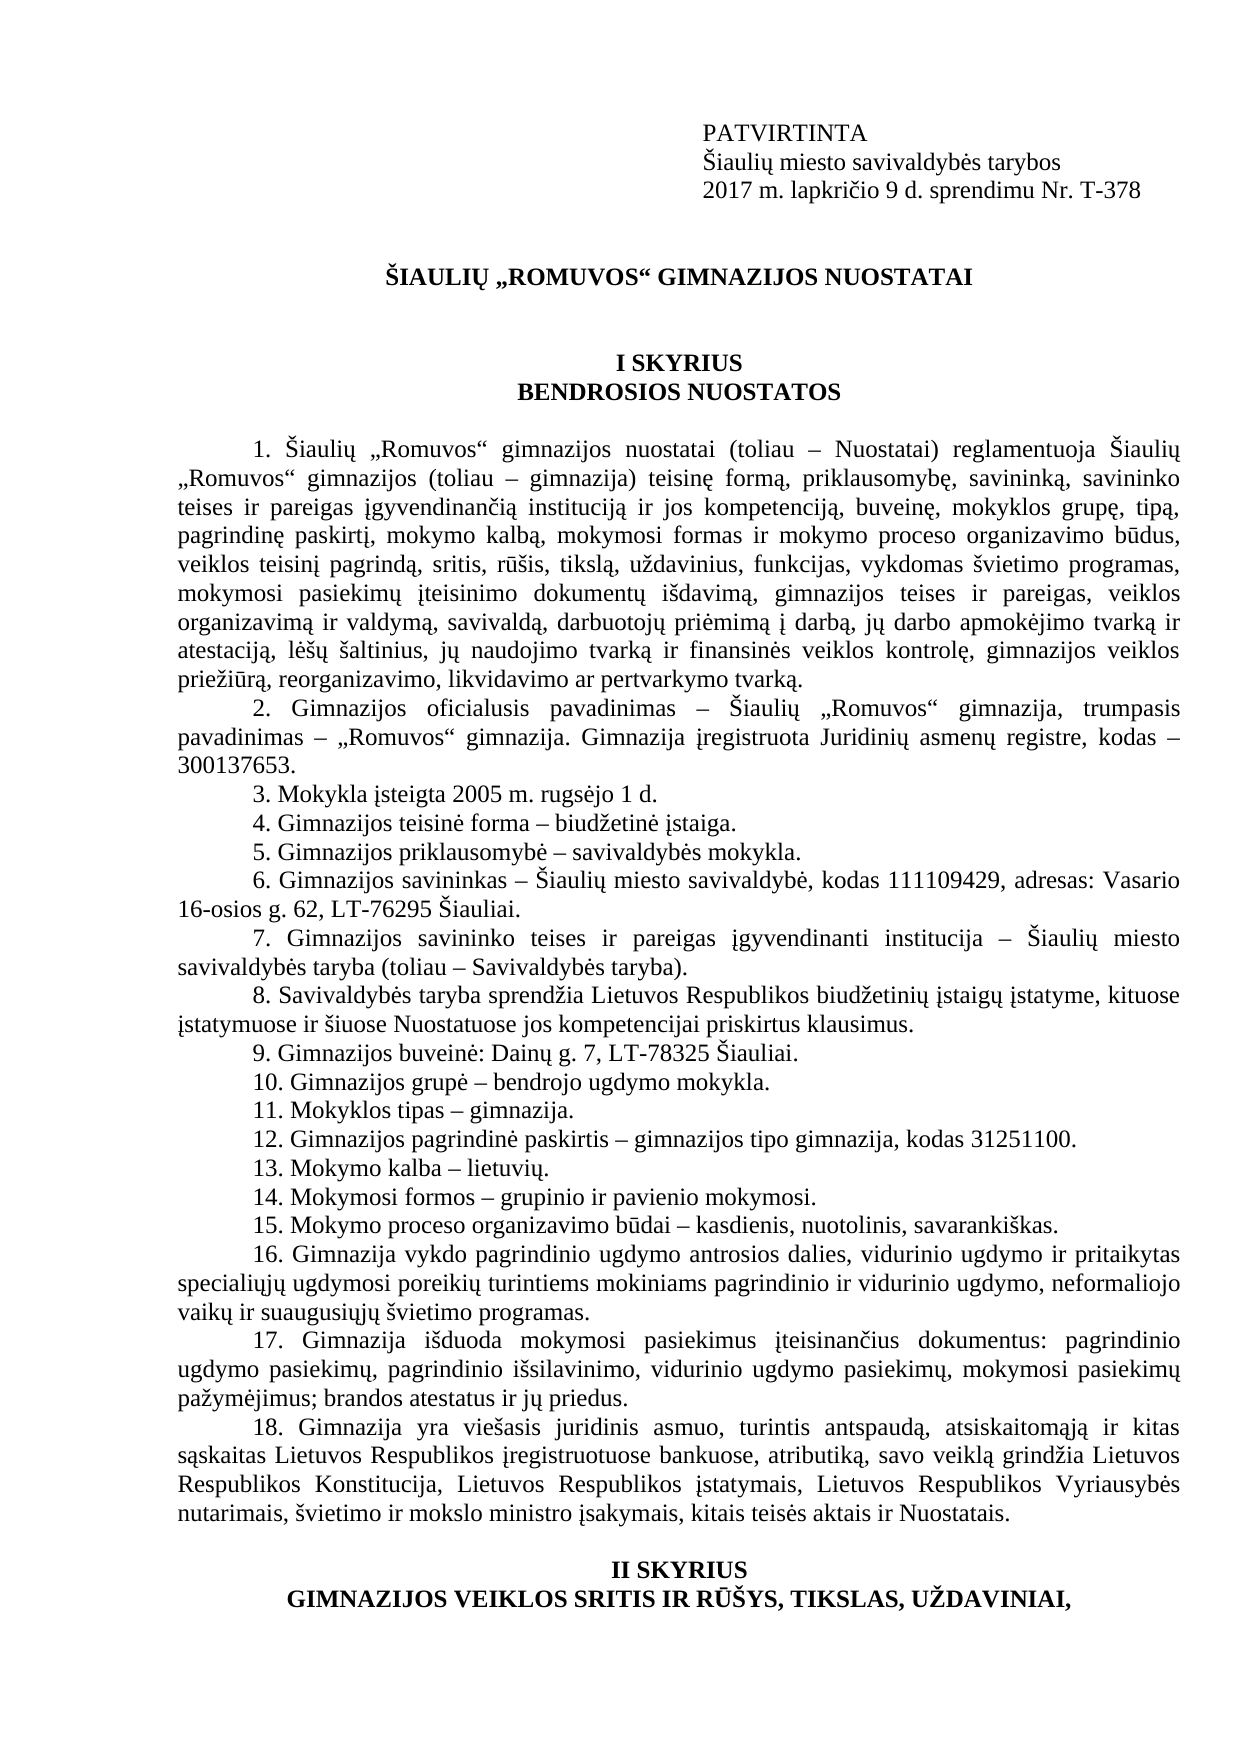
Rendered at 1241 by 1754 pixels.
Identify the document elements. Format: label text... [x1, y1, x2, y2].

text ŠIAULIŲ „ROMUVOS“ GIMNAZIJOS NUOSTATAI [177, 262, 1181, 291]
text 5. Gimnazijos priklausomybė – savivaldybės mokykla. [177, 837, 1181, 866]
text BENDROSIOS NUOSTATOS [177, 377, 1181, 406]
text 8. Savivaldybės taryba sprendžia Lietuvos Respublikos biudžetinių įstaigų įstatyme, kituose įstatymuose ir šiuose Nuostatuose jos kompetencijai priskirtus klausimus. [177, 981, 1181, 1038]
text 7. Gimnazijos savininko teises ir pareigas įgyvendinanti institucija – Šiaulių miesto savivaldybės taryba (toliau – Savivaldybės taryba). [177, 923, 1181, 981]
text PATVIRTINTA [627, 118, 1181, 147]
text II SKYRIUS [177, 1556, 1181, 1584]
text I SKYRIUS [177, 348, 1181, 377]
text 12. Gimnazijos pagrindinė paskirtis – gimnazijos tipo gimnazija, kodas 31251100. [177, 1124, 1181, 1153]
text 4. Gimnazijos teisinė forma – biudžetinė įstaiga. [177, 808, 1181, 837]
text 1. Šiaulių „Romuvos“ gimnazijos nuostatai (toliau – Nuostatai) reglamentuoja Šiaulių „Romuvos“ gimnazijos (toliau – gimnazija) teisinę formą, priklausomybę, savininką, savininko teises ir pareigas įgyvendinančią instituciją ir jos kompetenciją, buveinę, mokyklos grupę, tipą, pagrindinę paskirtį, mokymo kalbą, mokymosi formas ir mokymo proceso organizavimo būdus, veiklos teisinį pagrindą, sritis, rūšis, tikslą, uždavinius, funkcijas, vykdomas švietimo programas, mokymosi pasiekimų įteisinimo dokumentų išdavimą, gimnazijos teises ir pareigas, veiklos organizavimą ir valdymą, savivaldą, darbuotojų priėmimą į darbą, jų darbo apmokėjimo tvarką ir atestaciją, lėšų šaltinius, jų naudojimo tvarką ir finansinės veiklos kontrolę, gimnazijos veiklos priežiūrą, reorganizavimo, likvidavimo ar pertvarkymo tvarką. [177, 434, 1181, 693]
text 18. Gimnazija yra viešasis juridinis asmuo, turintis antspaudą, atsiskaitomąją ir kitas sąskaitas Lietuvos Respublikos įregistruotuose bankuose, atributiką, savo veiklą grindžia Lietuvos Respublikos Konstitucija, Lietuvos Respublikos įstatymais, Lietuvos Respublikos Vyriausybės nutarimais, švietimo ir mokslo ministro įsakymais, kitais teisės aktais ir Nuostatais. [177, 1412, 1181, 1527]
text 6. Gimnazijos savininkas – Šiaulių miesto savivaldybė, kodas 111109429, adresas: Vasario 16-osios g. 62, LT-76295 Šiauliai. [177, 866, 1181, 923]
text 17. Gimnazija išduoda mokymosi pasiekimus įteisinančius dokumentus: pagrindinio ugdymo pasiekimų, pagrindinio išsilavinimo, vidurinio ugdymo pasiekimų, mokymosi pasiekimų pažymėjimus; brandos atestatus ir jų priedus. [177, 1326, 1181, 1412]
text 16. Gimnazija vykdo pagrindinio ugdymo antrosios dalies, vidurinio ugdymo ir pritaikytas specialiųjų ugdymosi poreikių turintiems mokiniams pagrindinio ir vidurinio ugdymo, neformaliojo vaikų ir suaugusiųjų švietimo programas. [177, 1239, 1181, 1326]
text 9. Gimnazijos buveinė: Dainų g. 7, LT-78325 Šiauliai. [177, 1038, 1181, 1067]
text 2. Gimnazijos oficialusis pavadinimas – Šiaulių „Romuvos“ gimnazija, trumpasis pavadinimas – „Romuvos“ gimnazija. Gimnazija įregistruota Juridinių asmenų registre, kodas – 300137653. [177, 693, 1181, 779]
text 14. Mokymosi formos – grupinio ir pavienio mokymosi. [177, 1182, 1181, 1211]
text 15. Mokymo proceso organizavimo būdai – kasdienis, nuotolinis, savarankiškas. [177, 1211, 1181, 1239]
text 10. Gimnazijos grupė – bendrojo ugdymo mokykla. [177, 1067, 1181, 1096]
text Šiaulių miesto savivaldybės tarybos [627, 147, 1181, 176]
text 11. Mokyklos tipas – gimnazija. [177, 1096, 1181, 1124]
text 2017 m. lapkričio 9 d. sprendimu Nr. T-378 [627, 176, 1181, 204]
text GIMNAZIJOS VEIKLOS SRITIS IR RŪŠYS, TIKSLAS, UŽDAVINIAI, [177, 1584, 1181, 1613]
text 13. Mokymo kalba – lietuvių. [177, 1153, 1181, 1182]
text 3. Mokykla įsteigta 2005 m. rugsėjo 1 d. [177, 779, 1181, 808]
